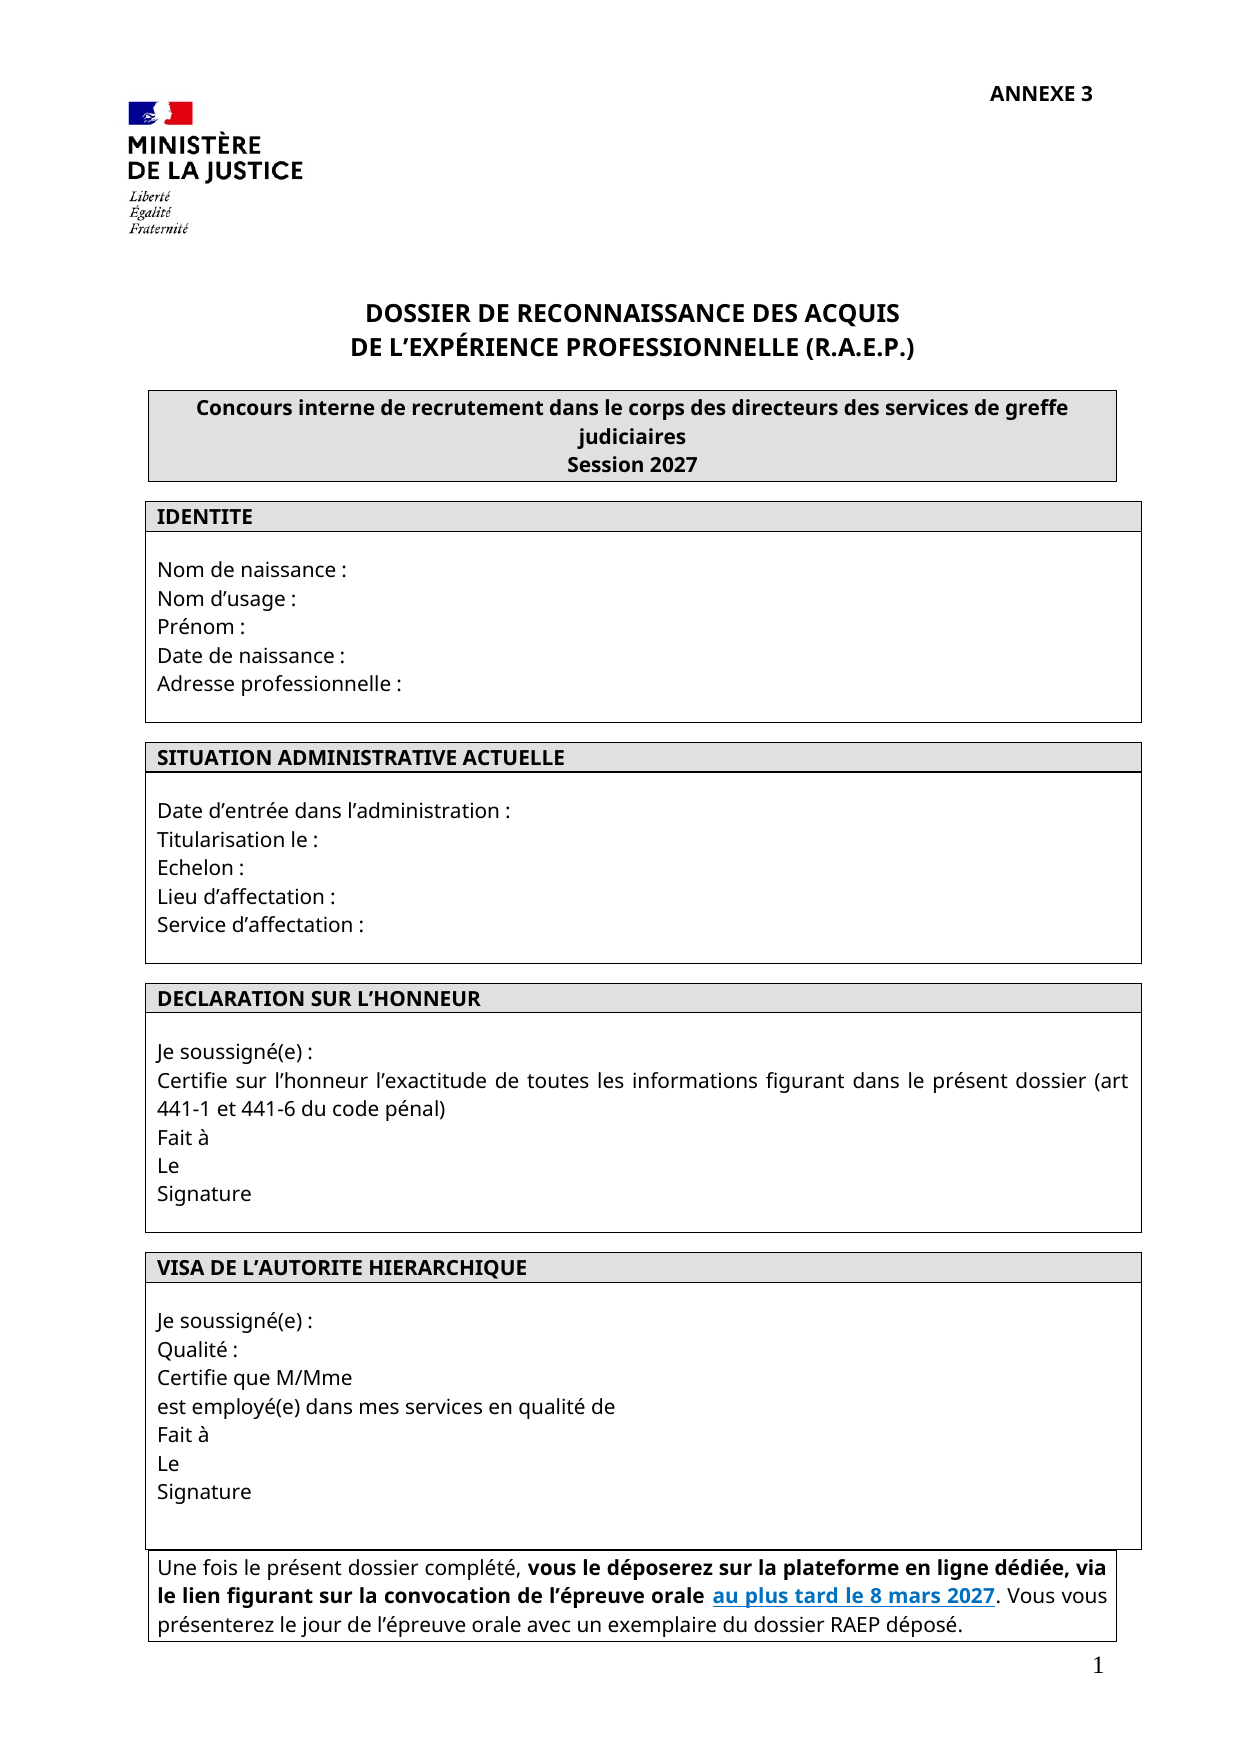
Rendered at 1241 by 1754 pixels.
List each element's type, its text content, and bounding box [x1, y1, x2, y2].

text Session 2027 [149, 447, 1116, 481]
text DOSSIER DE RECONNAISSANCE DES ACQUIS [148, 296, 1117, 330]
table_header IDENTITE [146, 502, 1141, 531]
table_header SITUATION ADMINISTRATIVE ACTUELLE [146, 743, 1141, 771]
text Concours interne de recrutement dans le corps des directeurs des services de greffe judiciaires [149, 391, 1116, 447]
table_cell Date d’entrée dans l’administration : Titularisation le : Echelon : Lieu d’affectation : Service d’affectation : [146, 773, 1141, 963]
table_header DECLARATION SUR L’HONNEUR [146, 984, 1141, 1012]
table_cell Je soussigné(e) : Certifie sur l’honneur l’exactitude de toutes les informations figurant dans le présent dossier (art 441-1 et 441-6 du code pénal) Fait à Le Signature [146, 1013, 1141, 1232]
text DE L’EXPÉRIENCE PROFESSIONNELLE (R.A.E.P.) [148, 330, 1117, 364]
table_cell Nom de naissance : Nom d’usage : Prénom : Date de naissance : Adresse professionnelle : [146, 532, 1141, 722]
table_header VISA DE L’AUTORITE HIERARCHIQUE [146, 1253, 1141, 1282]
text Une fois le présent dossier complété, vous le déposerez sur la plateforme en ligne dédiée, via le lien figurant sur la convocation de l’épreuve orale au plus tard le 8 mars 2027. Vous vous présenterez le jour de l’épreuve orale avec un exemplaire du dossier RAEP déposé. [149, 1551, 1116, 1641]
table_cell Je soussigné(e) : Qualité : Certifie que M/Mme est employé(e) dans mes services en qualité de Fait à Le Signature [146, 1283, 1141, 1549]
